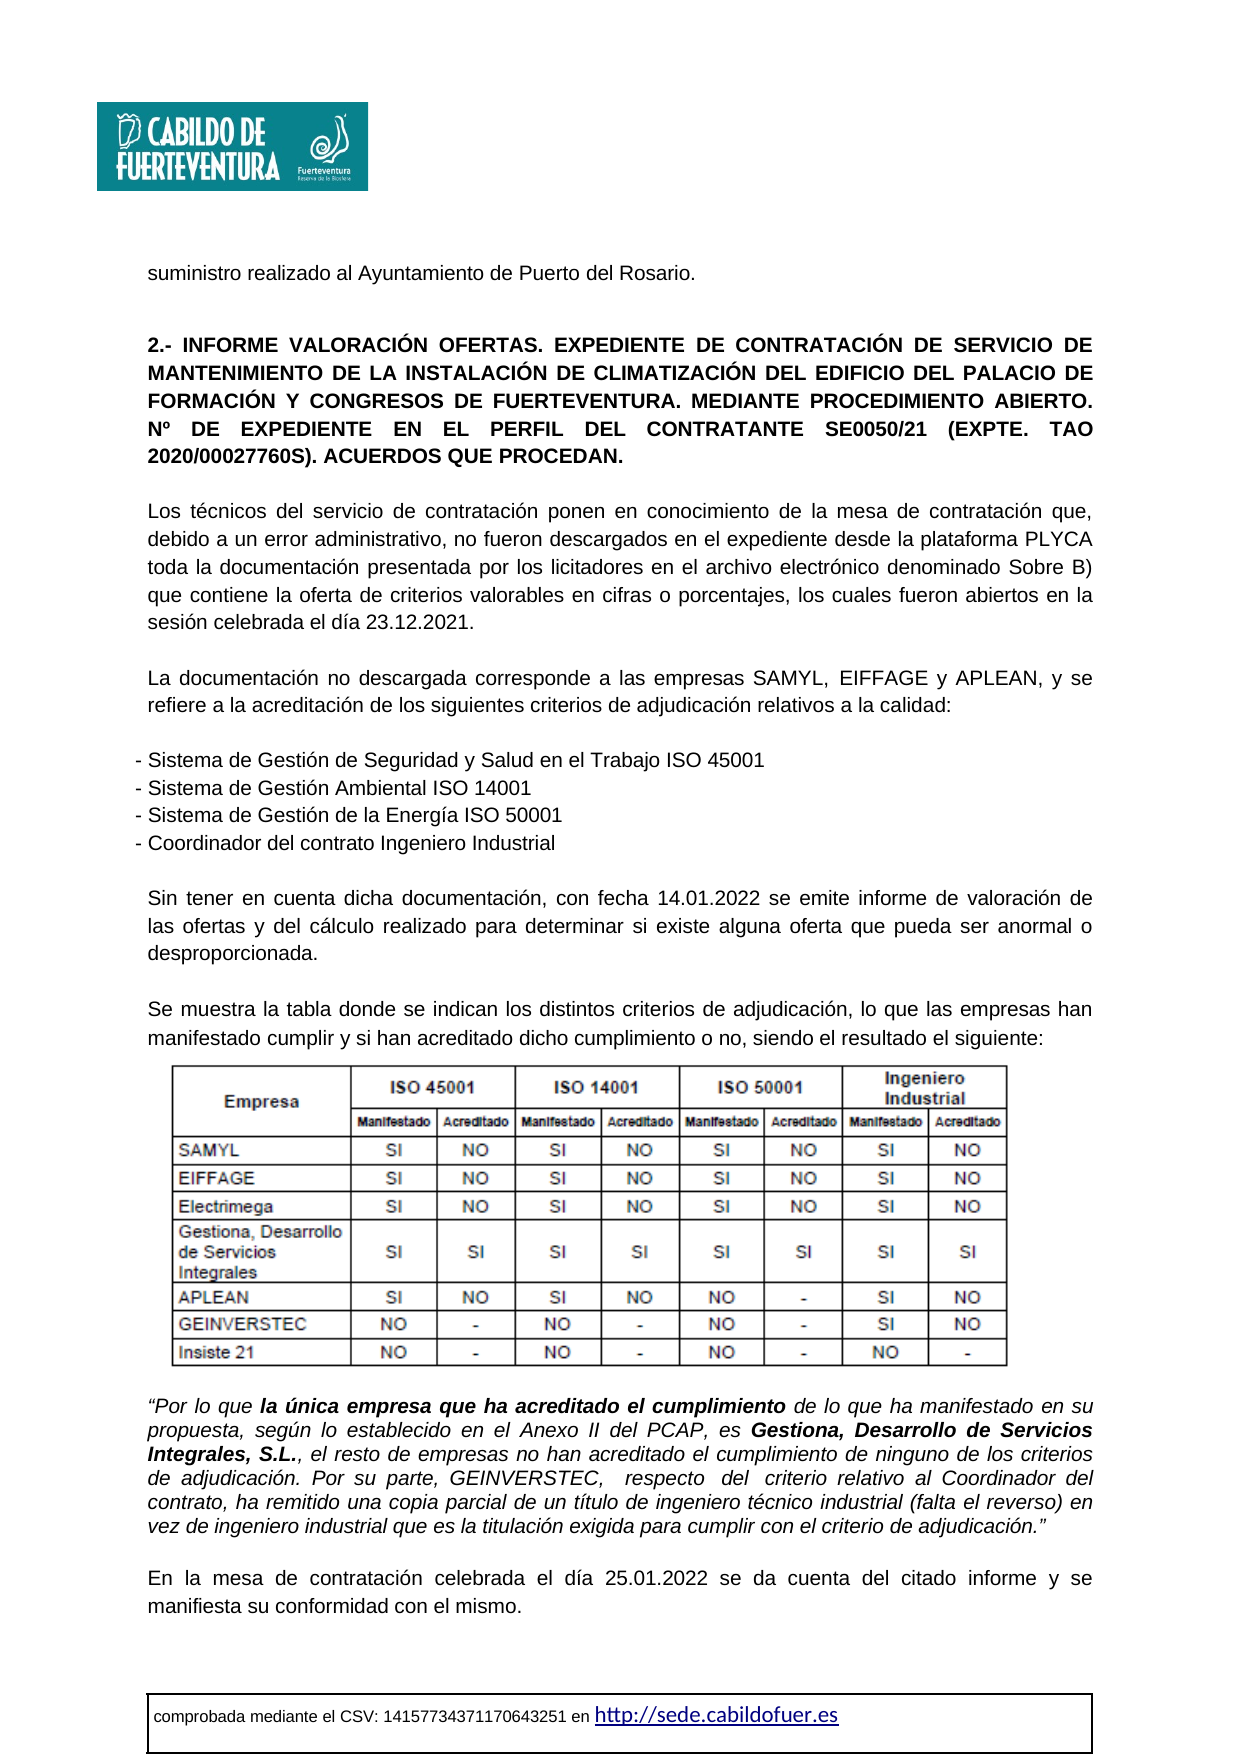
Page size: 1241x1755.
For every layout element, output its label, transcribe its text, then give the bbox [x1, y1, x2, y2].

text “Por lo que la única empresa que ha acreditado el cumplimiento de lo que ha manifestado en su propuesta, según lo establecido en el Anexo II del PCAP, es Gestiona, Desarrollo de Servicios Integrales, S.L., el resto de empresas no han acreditado el cumplimiento de ninguno de los criterios de adjudicación. Por su parte, GEINVERSTEC, respecto del criterio relativo al Coordinador del contrato, ha remitido una copia parcial de un título de ingeniero técnico industrial (falta el reverso) en vez de ingeniero industrial que es la titulación exigida para cumplir con el criterio de adjudicación.” [147, 1393, 1093, 1538]
list Coordinador del contrato Ingeniero Industrial [135, 831, 1107, 855]
text suministro realizado al Ayuntamiento de Puerto del Rosario. [147, 260, 1107, 284]
list Sistema de Gestión de Seguridad y Salud en el Trabajo ISO 45001 [135, 748, 1107, 772]
text En la mesa de contratación celebrada el día 25.01.2022 se da cuenta del citado informe y se manifiesta su conformidad con el mismo. [147, 1566, 1093, 1617]
text La documentación no descargada corresponde a las empresas SAMYL, EIFFAGE y APLEAN, y se refiere a la acreditación de los siguientes criterios de adjudicación relativos a la calidad: [147, 665, 1093, 717]
text Se muestra la tabla donde se indican los distintos criterios de adjudicación, lo que las empresas han manifestado cumplir y si han acreditado dicho cumplimiento o no, siendo el resultado el siguiente: [147, 996, 1093, 1049]
text Los técnicos del servicio de contratación ponen en conocimiento de la mesa de contratación que, debido a un error administrativo, no fueron descargados en el expediente desde la plataforma PLYCA toda la documentación presentada por los licitadores en el archivo electrónico denominado Sobre B) que contiene la oferta de criterios valorables en cifras o porcentajes, los cuales fueron abiertos en la sesión celebrada el día 23.12.2021. [147, 499, 1093, 634]
text Sin tener en cuenta dicha documentación, con fecha 14.01.2022 se emite informe de valoración de las ofertas y del cálculo realizado para determinar si existe alguna oferta que pueda ser anormal o desproporcionada. [147, 886, 1093, 965]
list Sistema de Gestión Ambiental ISO 14001 [135, 776, 1107, 800]
text 2.- INFORME VALORACIÓN OFERTAS. EXPEDIENTE DE CONTRATACIÓN DE SERVICIO DE MANTENIMIENTO DE LA INSTALACIÓN DE CLIMATIZACIÓN DEL EDIFICIO DEL PALACIO DE FORMACIÓN Y CONGRESOS DE FUERTEVENTURA. MEDIANTE PROCEDIMIENTO ABIERTO. Nº DE EXPEDIENTE EN EL PERFIL DEL CONTRATANTE SE0050/21 (EXPTE. TAO 2020/00027760S). ACUERDOS QUE PROCEDAN. [147, 333, 1093, 468]
list Sistema de Gestión de la Energía ISO 50001 [135, 803, 1107, 827]
